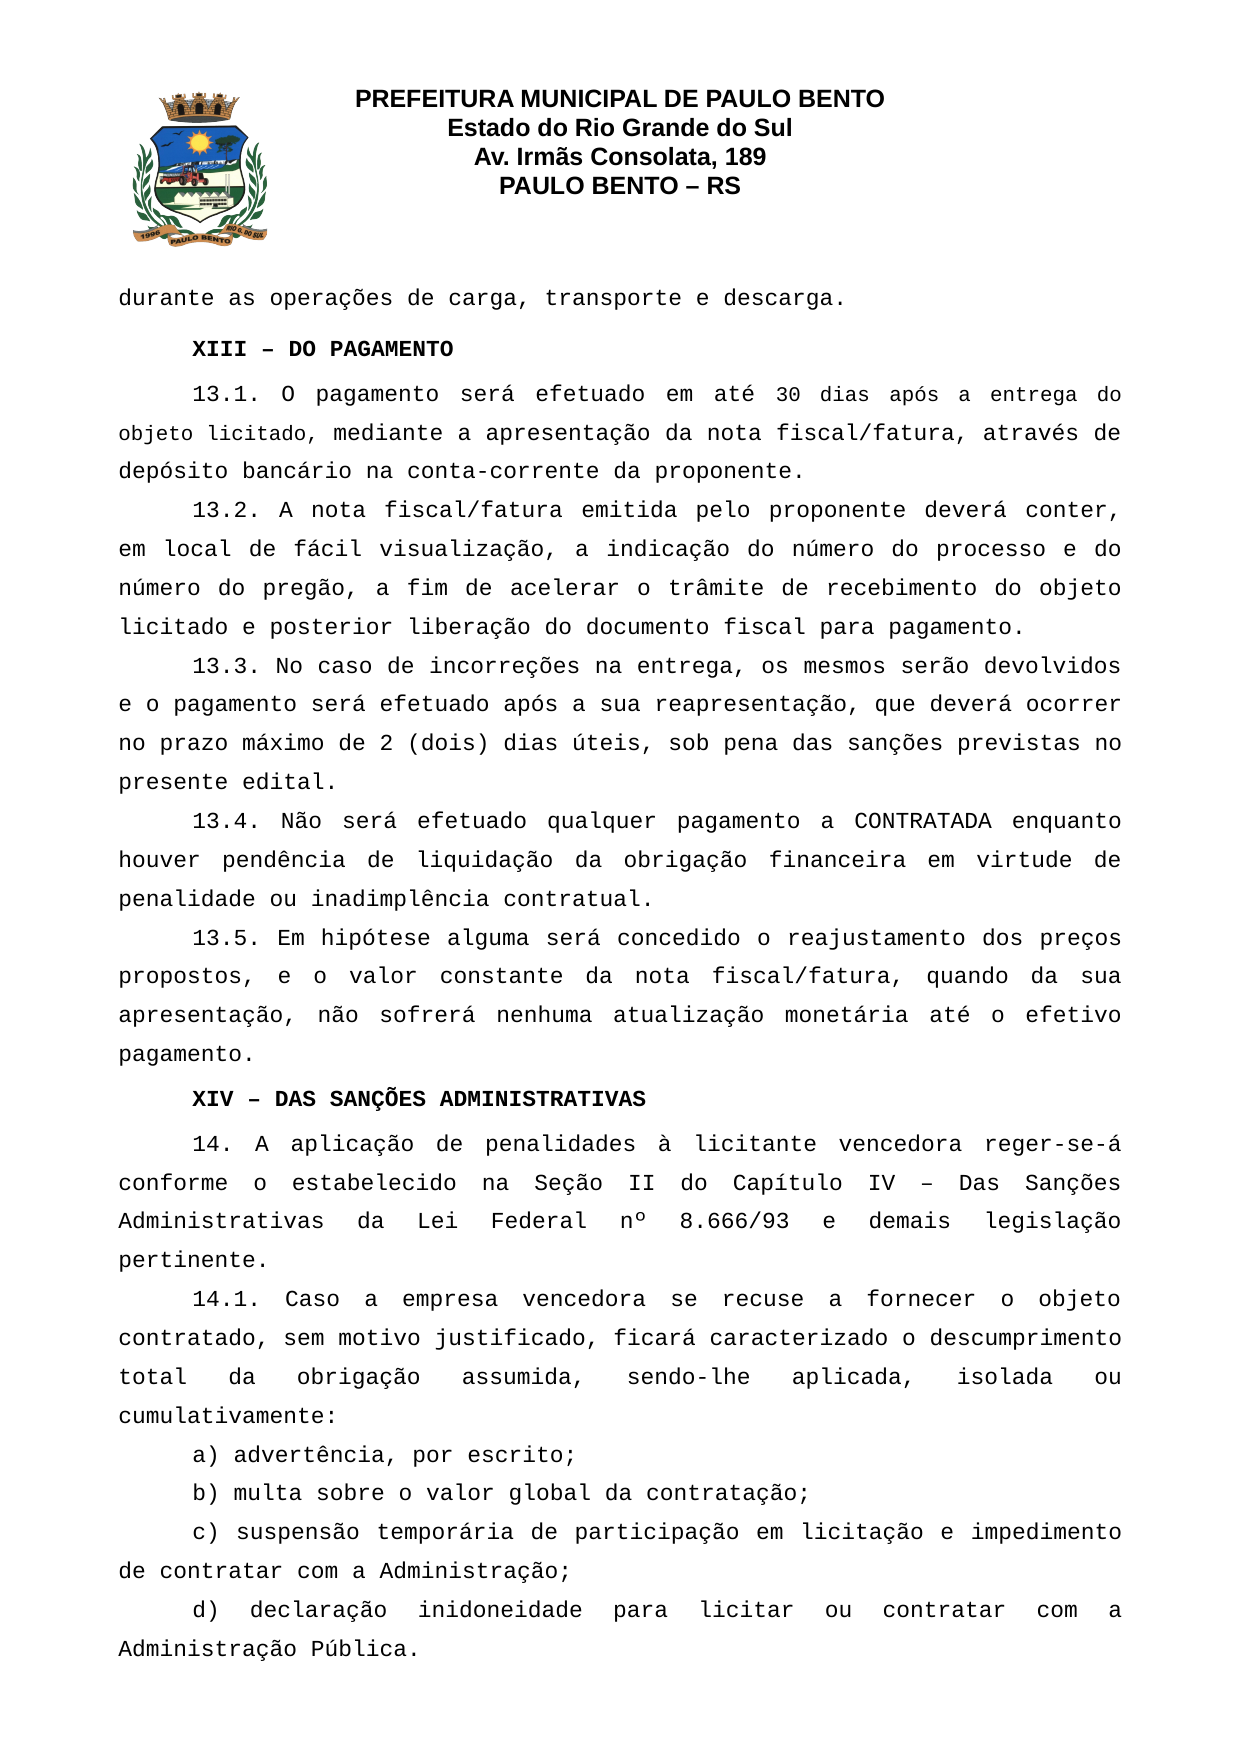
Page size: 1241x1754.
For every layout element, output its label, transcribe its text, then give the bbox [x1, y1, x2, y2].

text XIII – DO PAGAMENTO [118, 337, 1122, 363]
text XIV – DAS SANÇÕES ADMINISTRATIVAS [118, 1087, 1122, 1113]
text a) advertência, por escrito; [118, 1443, 1122, 1469]
text d) declaração inidoneidade para licitar ou contratar com a Administração Pública. [118, 1598, 1122, 1663]
text 13.1. O pagamento será efetuado em até 30 dias após a entrega do objeto licitado, mediante a apresentação da nota fiscal/fatura, através de depósito bancário na conta-corrente da proponente. [118, 382, 1122, 486]
text 14.1. Caso a empresa vencedora se recuse a fornecer o objeto contratado, sem motivo justificado, ficará caracterizado o descumprimento total da obrigação assumida, sendo-lhe aplicada, isolada ou cumulativamente: [118, 1287, 1122, 1430]
text 13.2. A nota fiscal/fatura emitida pelo proponente deverá conter, em local de fácil visualização, a indicação do número do processo e do número do pregão, a fim de acelerar o trâmite de recebimento do objeto licitado e posterior liberação do documento fiscal para pagamento. [118, 498, 1122, 641]
text b) multa sobre o valor global da contratação; [118, 1482, 1122, 1508]
text 13.3. No caso de incorreções na entrega, os mesmos serão devolvidos e o pagamento será efetuado após a sua reapresentação, que deverá ocorrer no prazo máximo de 2 (dois) dias úteis, sob pena das sanções previstas no presente edital. [118, 654, 1122, 796]
text durante as operações de carga, transporte e descarga. [118, 286, 1122, 312]
text 13.4. Não será efetuado qualquer pagamento a CONTRATADA enquanto houver pendência de liquidação da obrigação financeira em virtude de penalidade ou inadimplência contratual. [118, 809, 1122, 913]
text c) suspensão temporária de participação em licitação e impedimento de contratar com a Administração; [118, 1521, 1122, 1585]
text 13.5. Em hipótese alguma será concedido o reajustamento dos preços propostos, e o valor constante da nota fiscal/fatura, quando da sua apresentação, não sofrerá nenhuma atualização monetária até o efetivo pagamento. [118, 926, 1122, 1068]
text 14. A aplicação de penalidades à licitante vencedora reger-se-á conforme o estabelecido na Seção II do Capítulo IV – Das Sanções Administrativas da Lei Federal nº 8.666/93 e demais legislação pertinente. [118, 1132, 1122, 1274]
